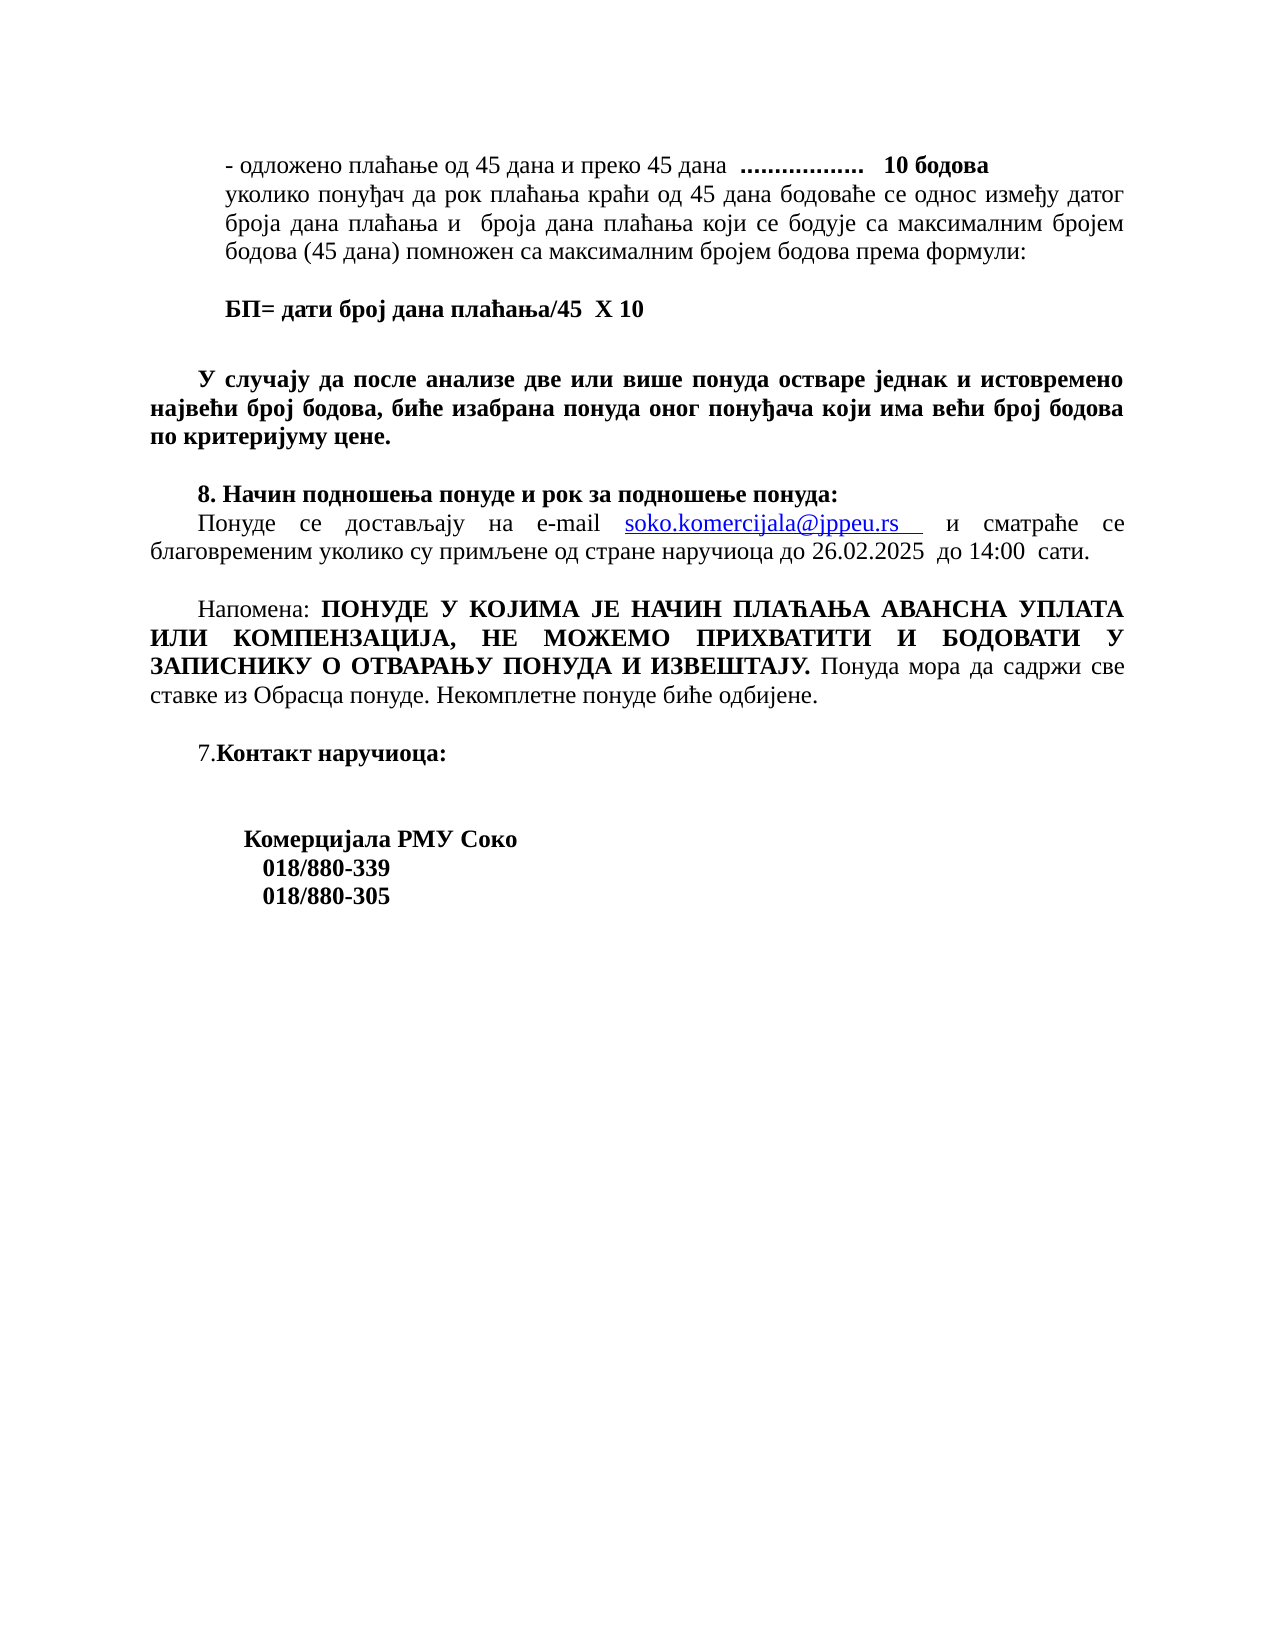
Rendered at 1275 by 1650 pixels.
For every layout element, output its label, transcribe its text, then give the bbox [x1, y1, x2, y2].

text У случају да после анализе две или више понуда остваре једнак и истовремено највећи број бодова, биће изабрана понуда оног понуђача који има већи број бодова по критеријуму цене. [150, 364, 1125, 450]
text БП= дати број дана плаћања/45 X 10 [225, 294, 1125, 323]
text 018/880-339 [225, 853, 1125, 881]
text - одложено плаћање од 45 дана и преко 45 дана .................. 10 бодова [225, 150, 1125, 179]
text Понуде се достављају на e-mail soko.komercijala@jppeu.rs и сматраће се благовременим уколико су примљене од стране наручиоца до 26.02.2025 до 14:00 сати. [150, 508, 1125, 565]
text Напомена: ПОНУДЕ У КОЈИМА ЈЕ НАЧИН ПЛАЋАЊА АВАНСНА УПЛАТА ИЛИ КОМПЕНЗАЦИЈА, НЕ МОЖЕМО ПРИХВАТИТИ И БОДОВАТИ У ЗАПИСНИКУ О ОТВАРАЊУ ПОНУДА И ИЗВЕШТАЈУ. Понуда мора да садржи све ставке из Обрасца понуде. Некомплетне понуде биће одбијене. [150, 594, 1125, 709]
text уколико понуђач да рок плаћања краћи од 45 дана бодоваће се однос између датог броја дана плаћања и броја дана плаћања који се бодује са максималним бројем бодова (45 дана) помножен са максималним бројем бодова према формули: [225, 179, 1125, 265]
list Контакт наручиоца: [150, 738, 1125, 766]
text Комерцијала РМУ Соко [225, 824, 1125, 853]
text 8. Начин подношења понуде и рок за подношење понуда: [150, 479, 1125, 508]
text 018/880-305 [225, 881, 1125, 910]
